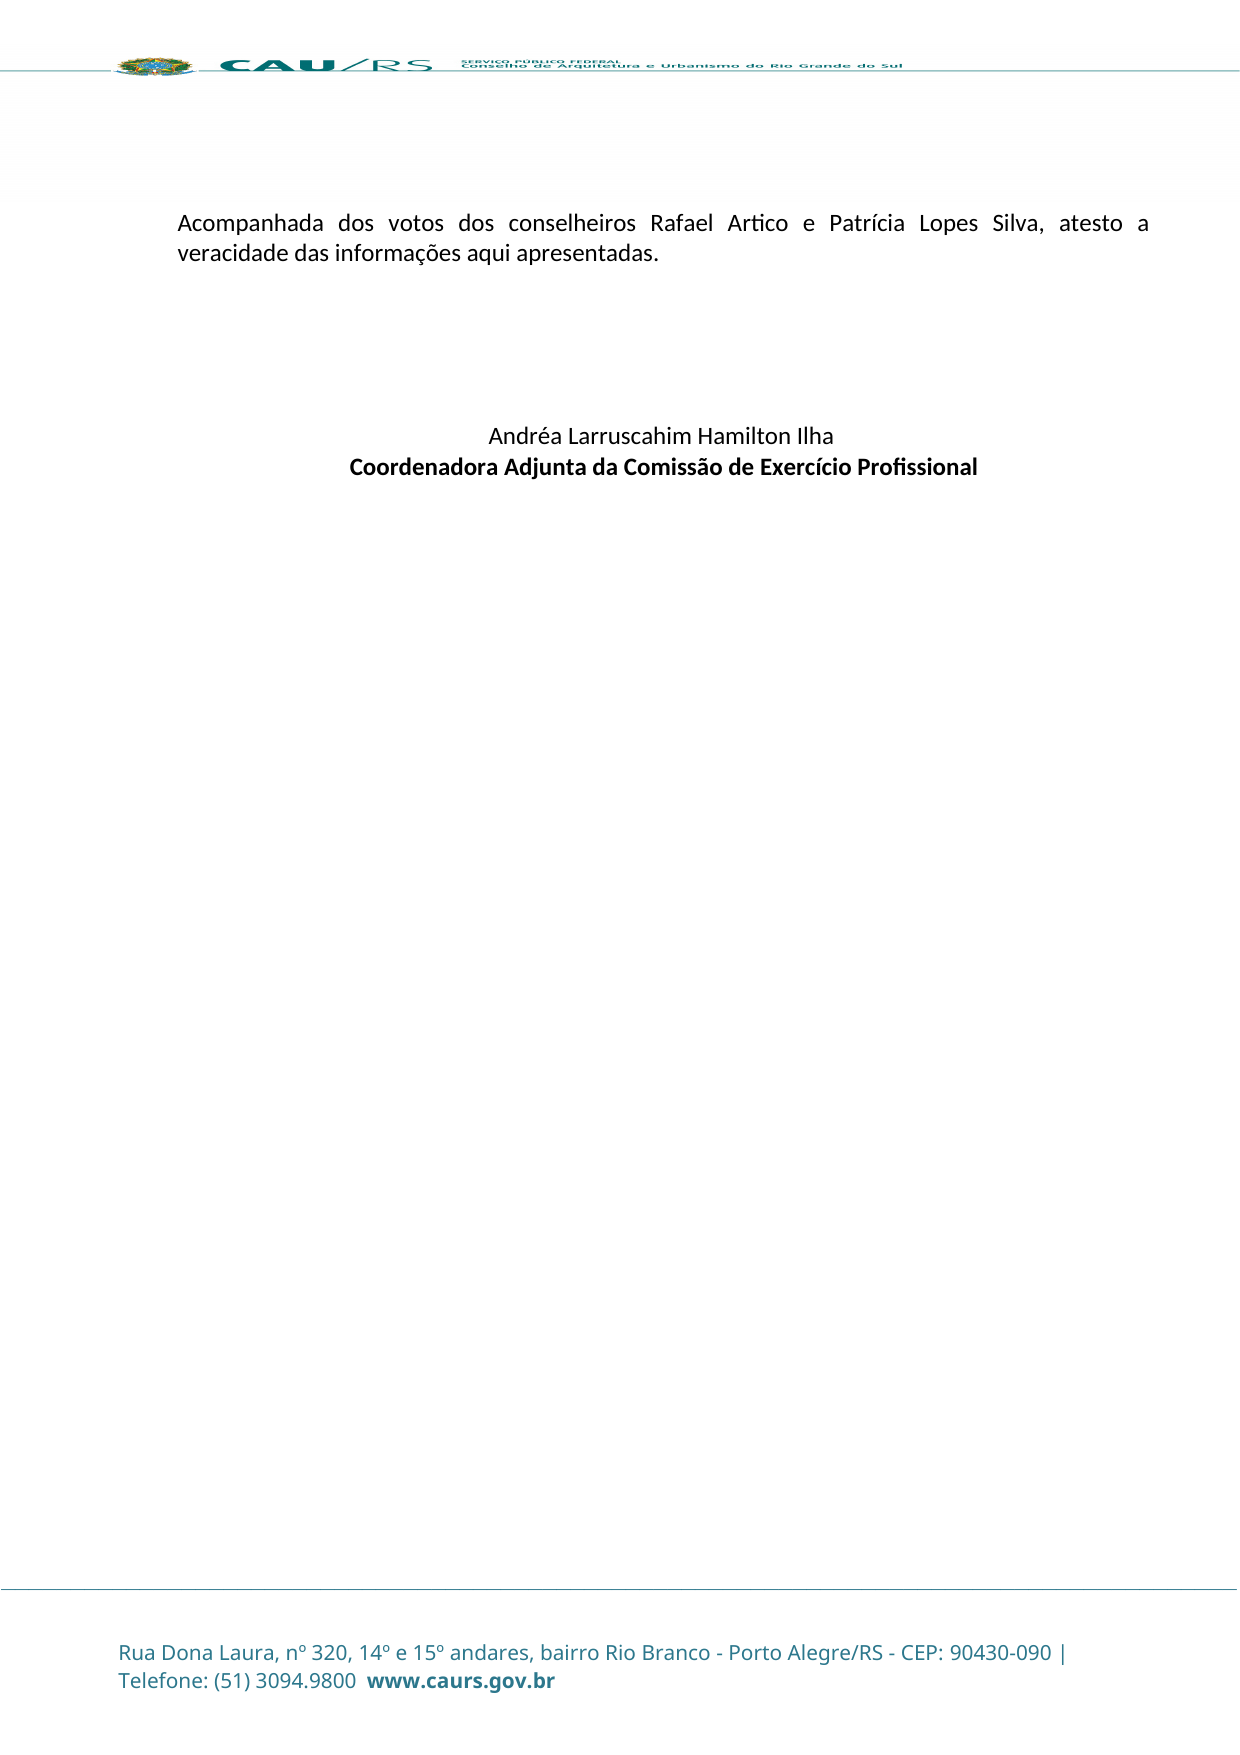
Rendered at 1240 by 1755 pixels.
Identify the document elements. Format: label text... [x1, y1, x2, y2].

text Coordenadora Adjunta da Comissão de Exercício Profissional [177, 451, 1151, 481]
text Andréa Larruscahim Hamilton Ilha [177, 420, 1151, 451]
text Acompanhada dos votos dos conselheiros Rafael Artico e Patrícia Lopes Silva, atesto a veracidade das informações aqui apresentadas. [177, 207, 1151, 268]
